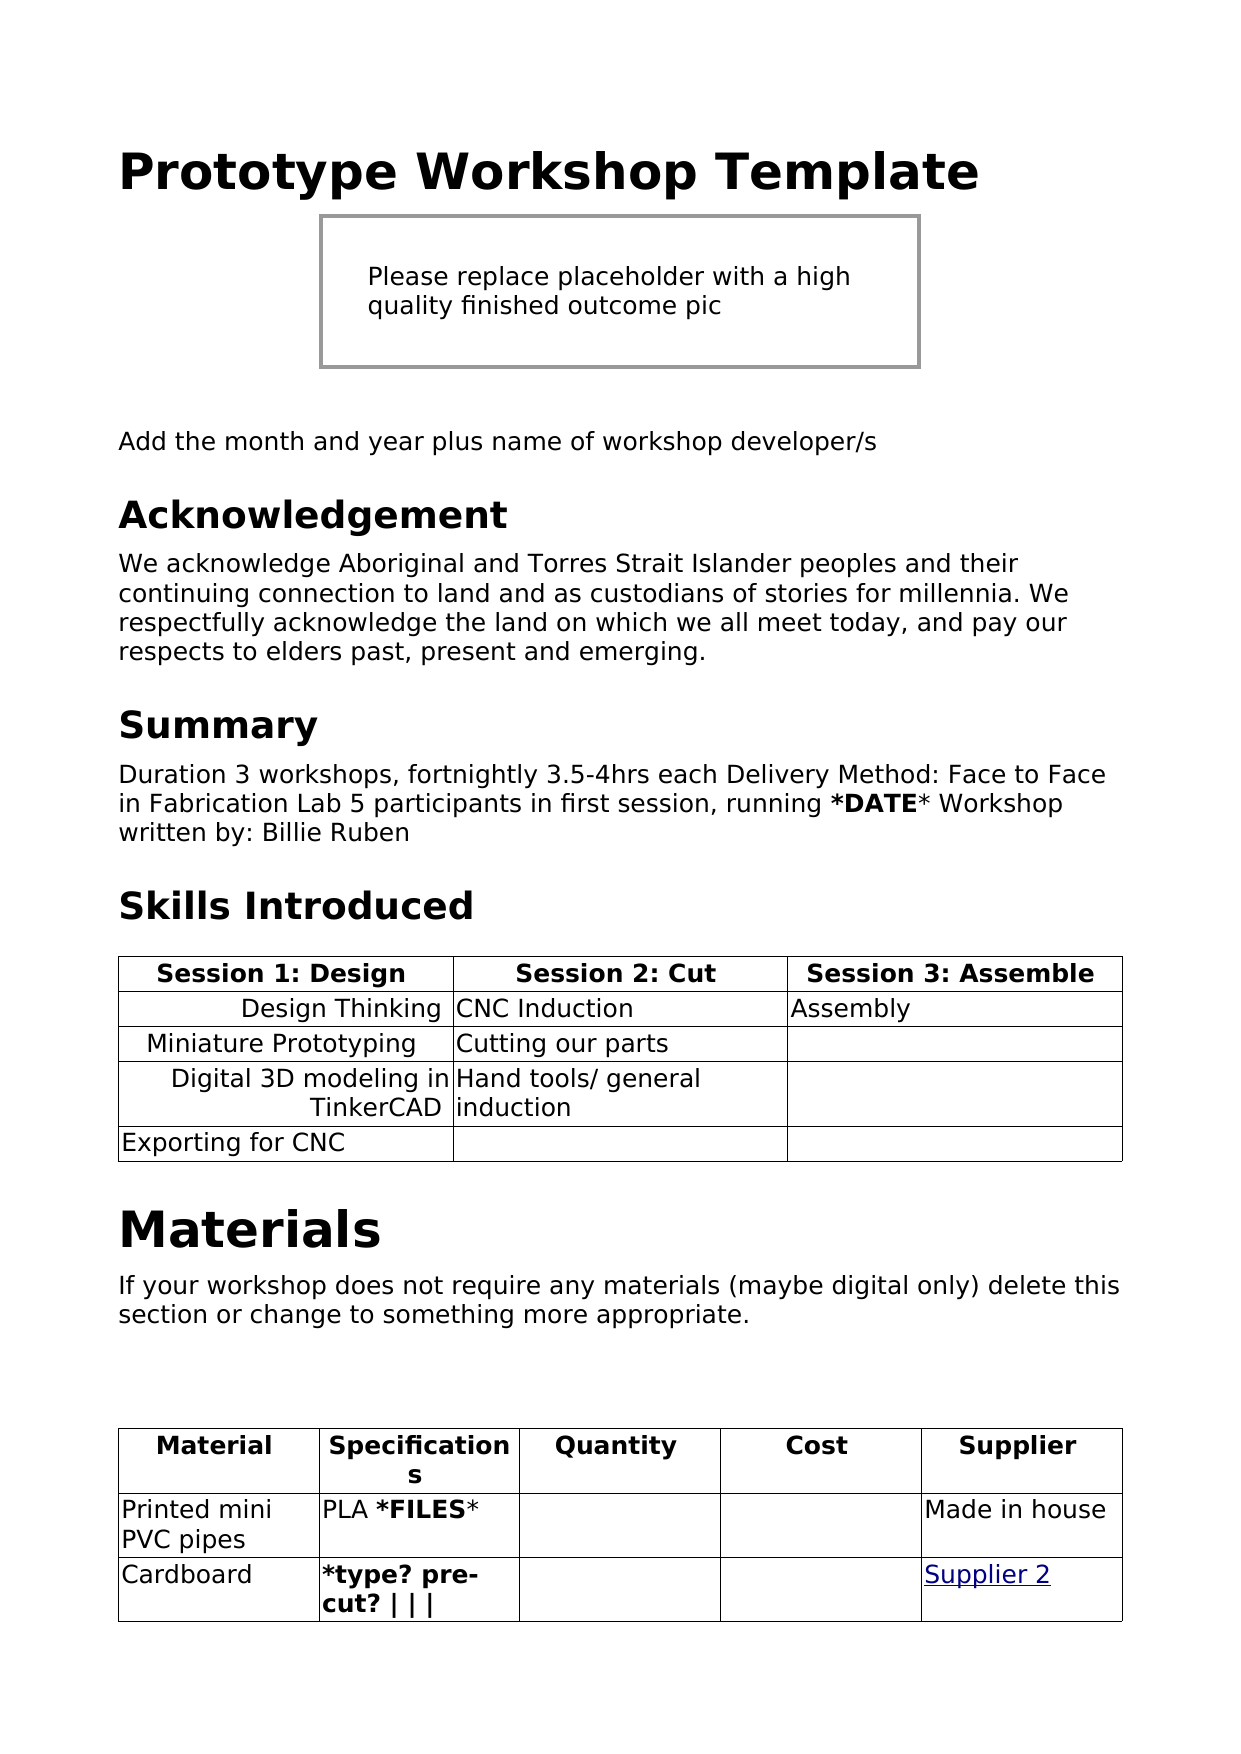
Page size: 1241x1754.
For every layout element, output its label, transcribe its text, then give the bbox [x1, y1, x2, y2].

table_cell [454, 1127, 787, 1161]
subtitle Skills Introduced [118, 885, 1122, 929]
table_cell Assembly [788, 992, 1122, 1026]
table_header Cost [721, 1429, 921, 1493]
table_cell [721, 1494, 921, 1557]
table_cell [788, 1062, 1122, 1126]
table_header Session 2: Cut [454, 957, 787, 991]
table_header Specifications [320, 1429, 519, 1493]
text We acknowledge Aboriginal and Torres Strait Islander peoples and their continuing connection to land and as custodians of stories for millennia. We respectfully acknowledge the land on which we all meet today, and pay our respects to elders past, present and emerging. [118, 550, 1122, 666]
subtitle Summary [118, 704, 1122, 747]
table_cell *type? pre-cut? | | | [320, 1558, 519, 1621]
table_cell Hand tools/ general induction [454, 1062, 787, 1126]
table_cell Design Thinking [119, 992, 453, 1026]
table_header Material [119, 1429, 319, 1493]
table_header Session 1: Design [119, 957, 453, 991]
text Duration 3 workshops, fortnightly 3.5-4hrs each Delivery Method: Face to Face in Fabrication Lab 5 participants in first session, running *DATE* Workshop written by: Billie Ruben [118, 760, 1122, 847]
table_cell [520, 1494, 720, 1557]
table_header Please replace placeholder with a high quality finished outcome pic [332, 227, 908, 356]
text Add the month and year plus name of workshop developer/s [118, 427, 1122, 456]
table_cell Digital 3D modeling in TinkerCAD [119, 1062, 453, 1126]
subtitle Acknowledgement [118, 493, 1122, 537]
subtitle Materials [118, 1201, 1122, 1259]
text If your workshop does not require any materials (maybe digital only) delete this section or change to something more appropriate. [118, 1271, 1122, 1329]
table_header Session 3: Assemble [788, 957, 1122, 991]
table_cell Printed mini PVC pipes [119, 1494, 319, 1557]
table_cell [520, 1558, 720, 1621]
table_header Supplier [922, 1429, 1122, 1493]
table_cell [788, 1127, 1122, 1161]
subtitle Prototype Workshop Template [118, 143, 1122, 201]
table_header Quantity [520, 1429, 720, 1493]
table_cell CNC Induction [454, 992, 787, 1026]
table_cell Cutting our parts [454, 1027, 787, 1061]
table_cell Cardboard [119, 1558, 319, 1621]
table_cell PLA *FILES* [320, 1494, 519, 1557]
table_cell Miniature Prototyping [119, 1027, 453, 1061]
table_cell Exporting for CNC [119, 1127, 453, 1161]
table_cell [788, 1027, 1122, 1061]
table_cell Made in house [922, 1494, 1122, 1557]
table_cell Supplier 2 [922, 1558, 1122, 1621]
table_cell [721, 1558, 921, 1621]
